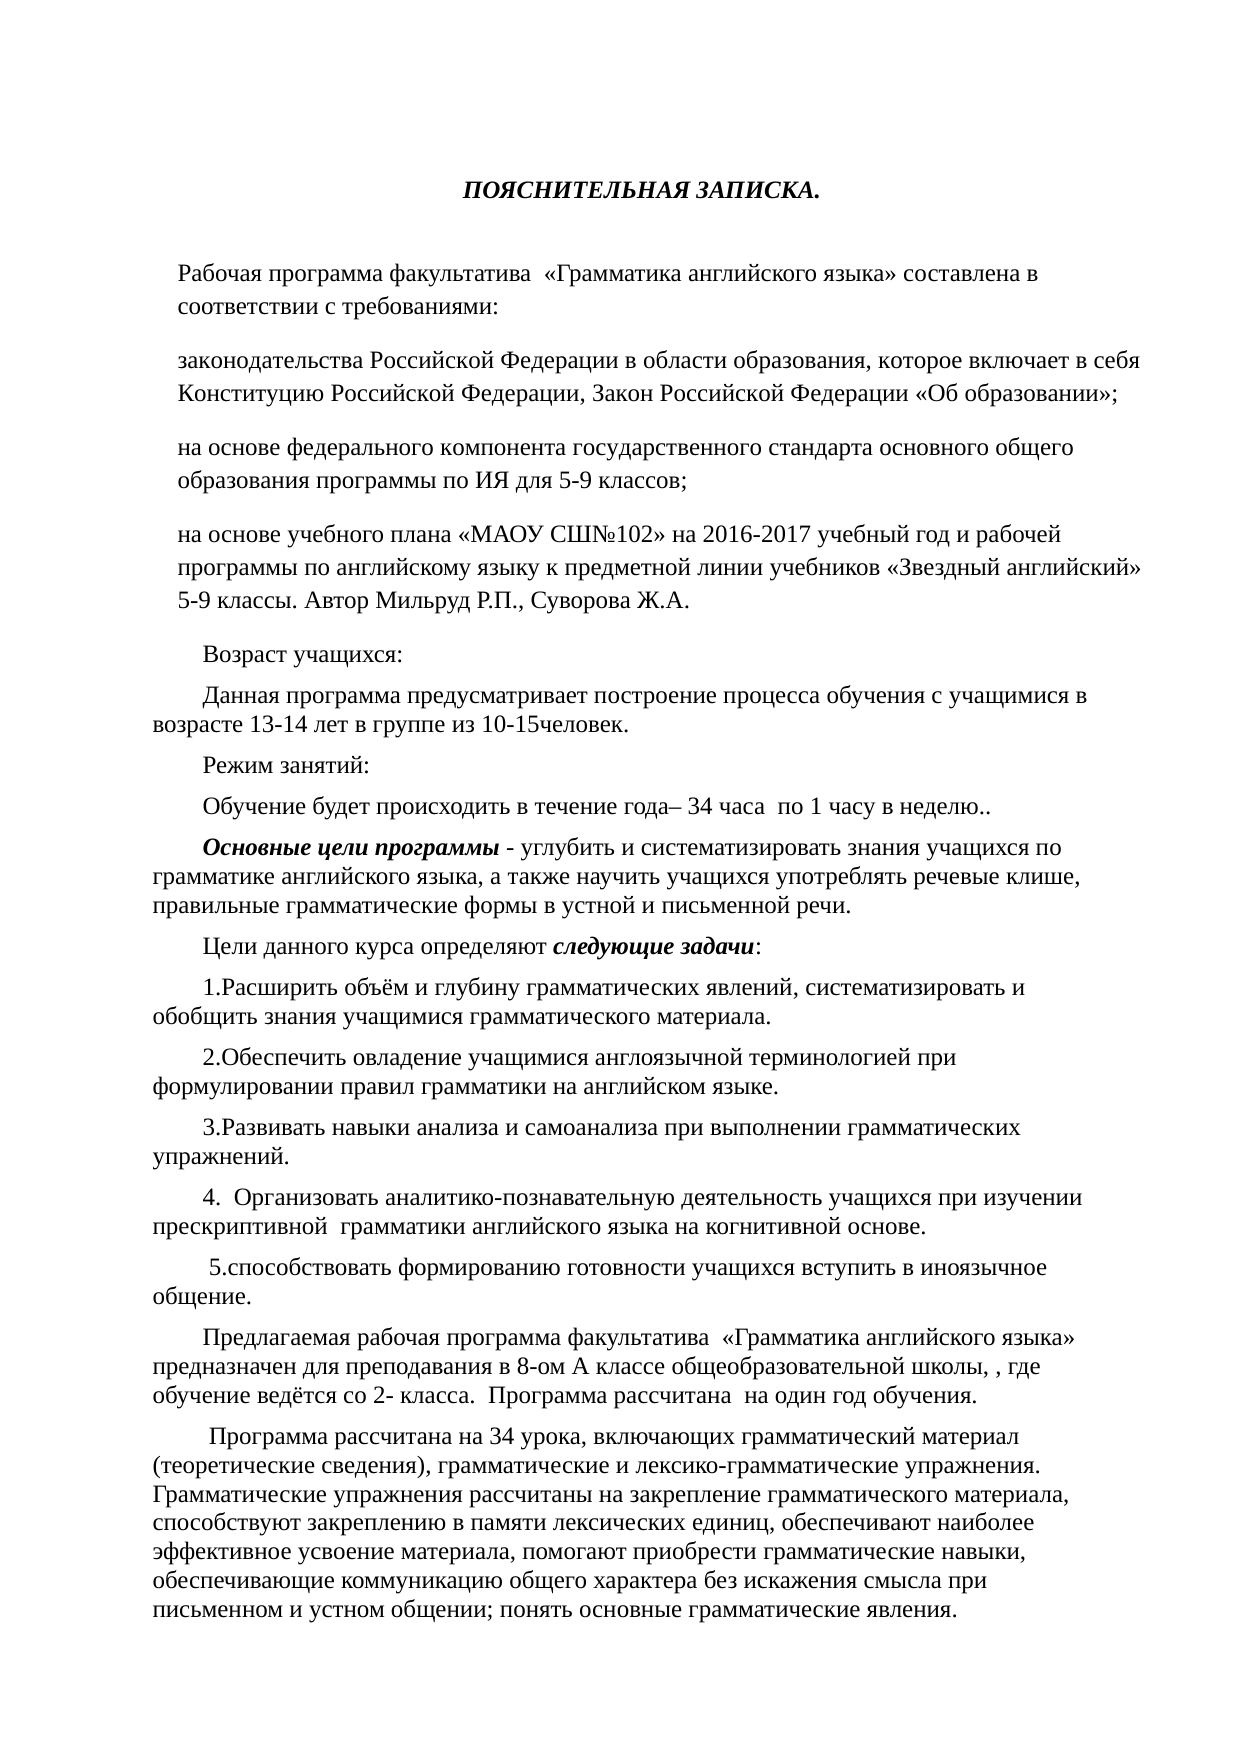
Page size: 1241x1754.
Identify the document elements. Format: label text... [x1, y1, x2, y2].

text Данная программа предусматривает построение процесса обучения с учащимися в возрасте 13-14 лет в группе из 10-15человек. [152, 680, 1090, 737]
text на основе учебного плана «МАОУ СШ№102» на 2016-2017 учебный год и рабочей программы по английскому языку к предметной линии учебников «Звездный английский» 5-9 классы. Автор Мильруд Р.П., Суворова Ж.А. [177, 519, 1152, 613]
text 1.Расширить объём и глубину грамматических явлений, систематизировать и обобщить знания учащимися грамматического материала. [152, 972, 1090, 1030]
text Рабочая программа факультатива «Грамматика английского языка» составлена в соответствии с требованиями: [177, 258, 1152, 320]
text на основе федерального компонента государственного стандарта основного общего образования программы по ИЯ для 5-9 классов; [177, 432, 1152, 494]
text 4. Организовать аналитико-познавательную деятельность учащихся при изучении прескриптивной грамматики английского языка на когнитивной основе. [152, 1182, 1090, 1240]
text законодательства Российской Федерации в области образования, которое включает в себя Конституцию Российской Федерации, Закон Российской Федерации «Об образовании»; [177, 345, 1152, 407]
text Режим занятий: [152, 750, 1090, 779]
text Цели данного курса определяют следующие задачи: [152, 931, 1090, 960]
text 5.способствовать формированию готовности учащихся вступить в иноязычное общение. [152, 1252, 1090, 1310]
text 3.Развивать навыки анализа и самоанализа при выполнении грамматических упражнений. [152, 1112, 1090, 1170]
text Обучение будет происходить в течение года– 34 часа по 1 часу в неделю.. [152, 791, 1090, 820]
text ПОЯСНИТЕЛЬНАЯ ЗАПИСКА. [152, 176, 1090, 204]
text Предлагаемая рабочая программа факультатива «Грамматика английского языка» предназначен для преподавания в 8-ом А классе общеобразовательной школы, , где обучение ведётся со 2- класса. Программа рассчитана на один год обучения. [152, 1322, 1090, 1409]
text Возраст учащихся: [152, 639, 1090, 667]
text Программа рассчитана на 34 урока, включающих грамматический материал (теоретические сведения), грамматические и лексико-грамматические упражнения. Грамматические упражнения рассчитаны на закрепление грамматического материала, способствуют закреплению в памяти лексических единиц, обеспечивают наиболее эффективное усвоение материала, помогают приобрести грамматические навыки, обеспечивающие коммуникацию общего характера без искажения смысла при письменном и устном общении; понять основные грамматические явления. [152, 1421, 1090, 1622]
text 2.Обеспечить овладение учащимися англоязычной терминологией при формулировании правил грамматики на английском языке. [152, 1042, 1090, 1100]
text Основные цели программы - углубить и систематизировать знания учащихся по грамматике английского языка, а также научить учащихся употреблять речевые клише, правильные грамматические формы в устной и письменной речи. [152, 832, 1090, 919]
